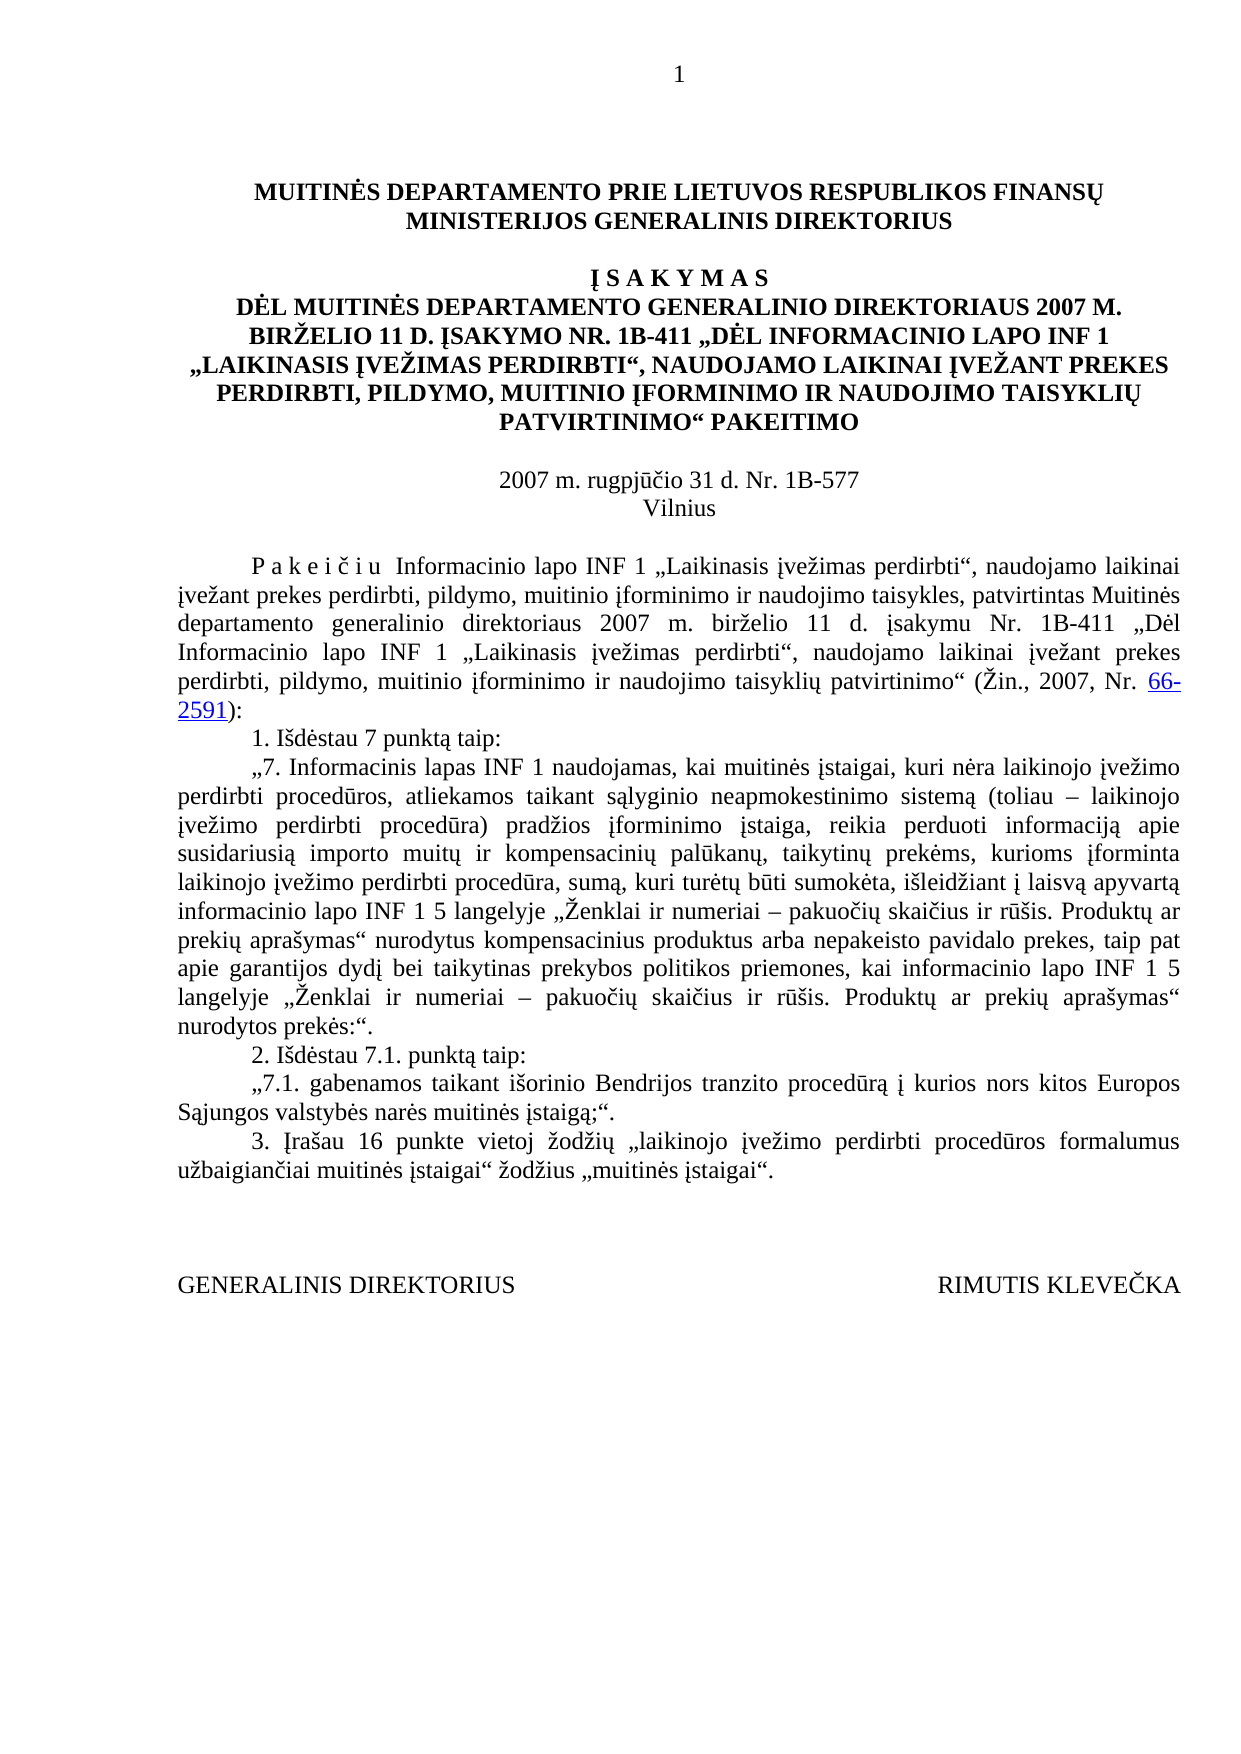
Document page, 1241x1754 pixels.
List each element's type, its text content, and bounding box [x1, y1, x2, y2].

text Į S A K Y M A S [177, 263, 1181, 292]
text GENERALINIS DIREKTORIUS RIMUTIS KLEVEČKA [177, 1270, 1181, 1298]
text „7.1. gabenamos taikant išorinio Bendrijos tranzito procedūrą į kurios nors kitos Europos Sąjungos valstybės narės muitinės įstaigą;“. [177, 1068, 1181, 1126]
text 2. Išdėstau 7.1. punktą taip: [177, 1040, 1181, 1068]
text 1. Išdėstau 7 punktą taip: [177, 723, 1181, 752]
text MUITINĖS DEPARTAMENTO PRIE LIETUVOS RESPUBLIKOS FINANSŲ MINISTERIJOS GENERALINIS DIREKTORIUS [177, 177, 1181, 235]
text 2007 m. rugpjūčio 31 d. Nr. 1B-577 [177, 465, 1181, 493]
text 3. Įrašau 16 punkte vietoj žodžių „laikinojo įvežimo perdirbti procedūros formalumus užbaigiančiai muitinės įstaigai“ žodžius „muitinės įstaigai“. [177, 1126, 1181, 1183]
text „7. Informacinis lapas INF 1 naudojamas, kai muitinės įstaigai, kuri nėra laikinojo įvežimo perdirbti procedūros, atliekamos taikant sąlyginio neapmokestinimo sistemą (toliau – laikinojo įvežimo perdirbti procedūra) pradžios įforminimo įstaiga, reikia perduoti informaciją apie susidariusią importo muitų ir kompensacinių palūkanų, taikytinų prekėms, kurioms įforminta laikinojo įvežimo perdirbti procedūra, sumą, kuri turėtų būti sumokėta, išleidžiant į laisvą apyvartą informacinio lapo INF 1 5 langelyje „Ženklai ir numeriai – pakuočių skaičius ir rūšis. Produktų ar prekių aprašymas“ nurodytus kompensacinius produktus arba nepakeisto pavidalo prekes, taip pat apie garantijos dydį bei taikytinas prekybos politikos priemones, kai informacinio lapo INF 1 5 langelyje „Ženklai ir numeriai – pakuočių skaičius ir rūšis. Produktų ar prekių aprašymas“ nurodytos prekės:“. [177, 752, 1181, 1040]
text DĖL MUITINĖS DEPARTAMENTO GENERALINIO DIREKTORIAUS 2007 M. BIRŽELIO 11 D. ĮSAKYMO NR. 1B-411 „DĖL INFORMACINIO LAPO INF 1 „LAIKINASIS ĮVEŽIMAS PERDIRBTI“, NAUDOJAMO LAIKINAI ĮVEŽANT PREKES PERDIRBTI, PILDYMO, MUITINIO ĮFORMINIMO IR NAUDOJIMO TAISYKLIŲ PATVIRTINIMO“ PAKEITIMO [177, 292, 1181, 436]
text Pakeičiu Informacinio lapo INF 1 „Laikinasis įvežimas perdirbti“, naudojamo laikinai įvežant prekes perdirbti, pildymo, muitinio įforminimo ir naudojimo taisykles, patvirtintas Muitinės departamento generalinio direktoriaus 2007 m. birželio 11 d. įsakymu Nr. 1B-411 „Dėl Informacinio lapo INF 1 „Laikinasis įvežimas perdirbti“, naudojamo laikinai įvežant prekes perdirbti, pildymo, muitinio įforminimo ir naudojimo taisyklių patvirtinimo“ (Žin., 2007, Nr. 66-2591): [177, 551, 1181, 723]
text Vilnius [177, 493, 1181, 522]
